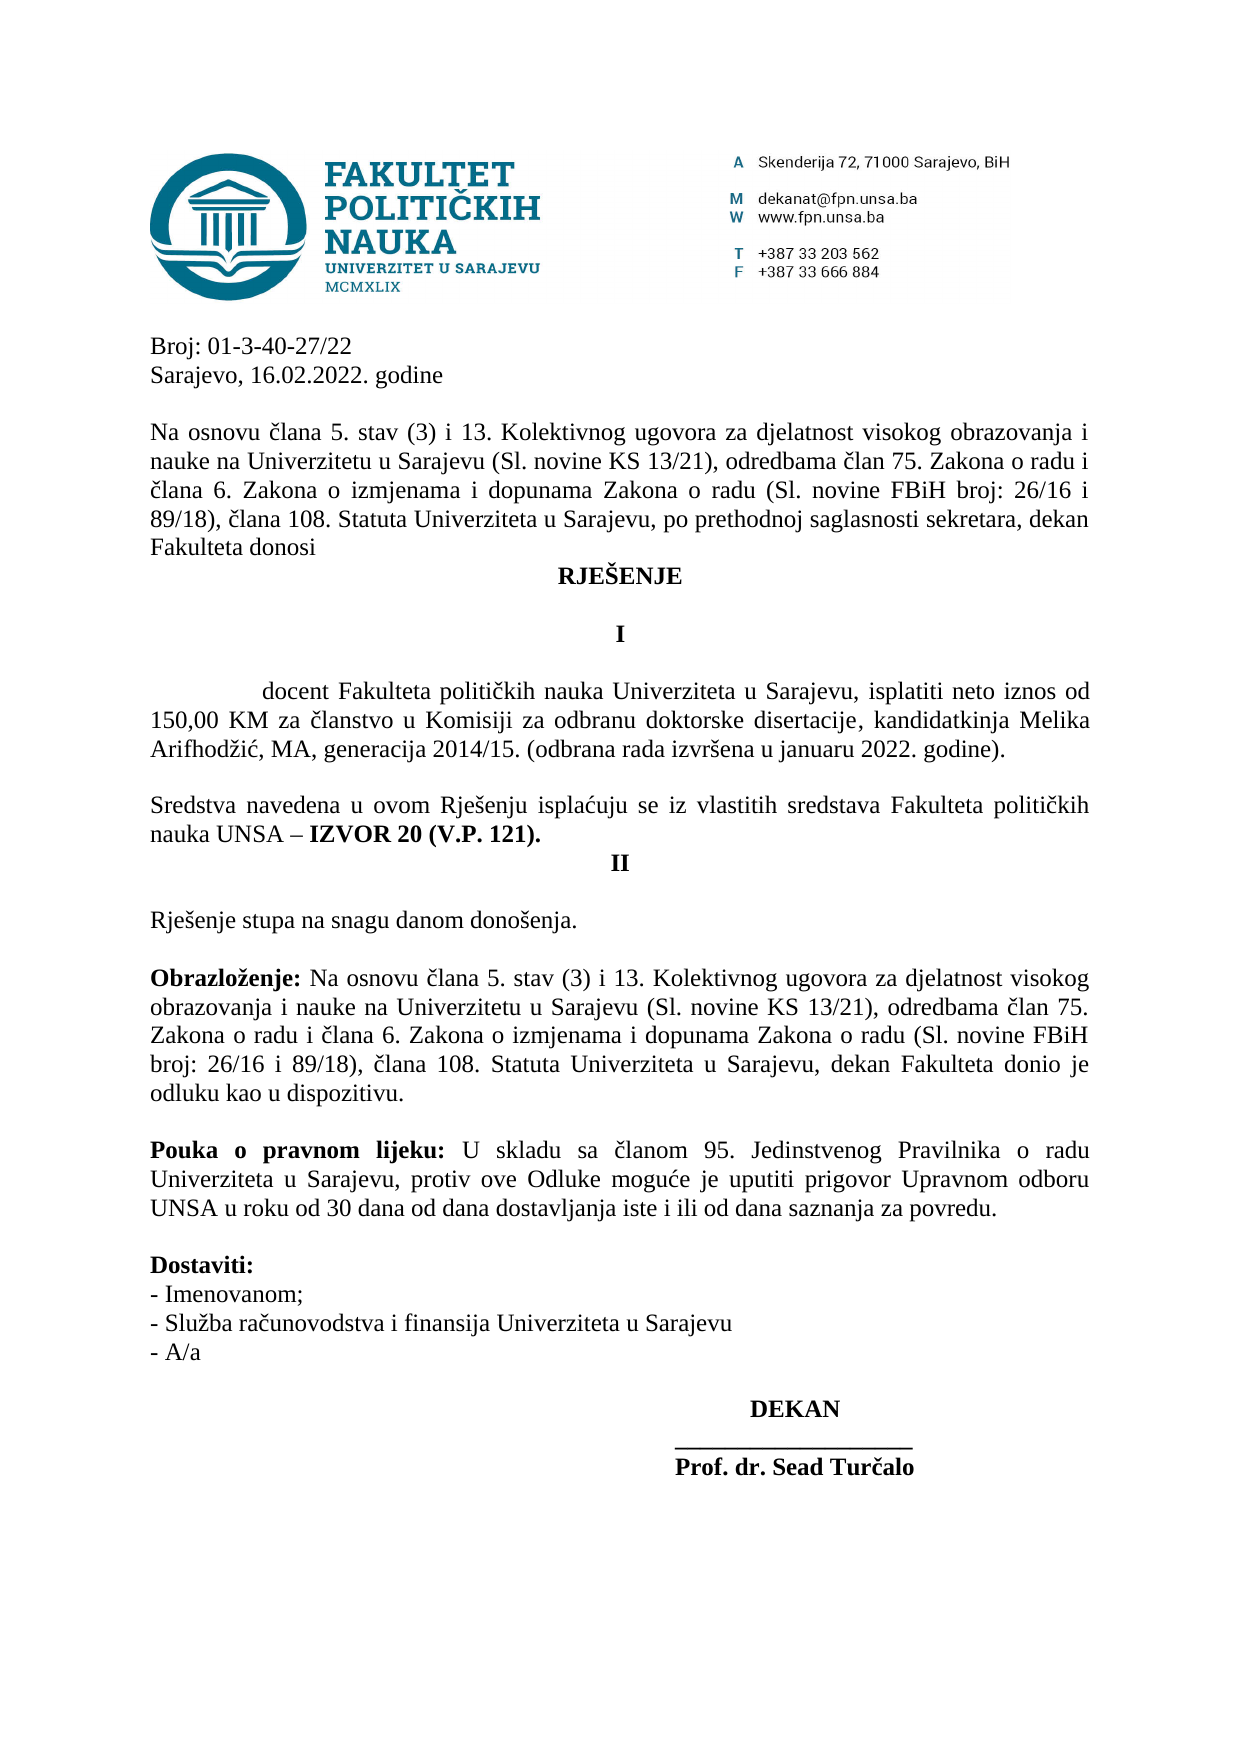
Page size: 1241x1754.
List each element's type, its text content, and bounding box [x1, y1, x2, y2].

text Obrazloženje: Na osnovu člana 5. stav (3) i 13. Kolektivnog ugovora za djelatnost visokog obrazovanja i nauke na Univerzitetu u Sarajevu (Sl. novine KS 13/21), odredbama član 75. Zakona o radu i člana 6. Zakona o izmjenama i dopunama Zakona o radu (Sl. novine FBiH broj: 26/16 i 89/18), člana 108. Statuta Univerziteta u Sarajevu, dekan Fakulteta donio je odluku kao u dispozitivu. [150, 963, 1090, 1107]
text - Imenovanom; [150, 1279, 1090, 1308]
text I [150, 619, 1090, 647]
text Prof. dr. Sead Turčalo [150, 1452, 1090, 1480]
text II [150, 848, 1090, 877]
text Pouka o pravnom lijeku: U skladu sa članom 95. Jedinstvenog Pravilnika o radu Univerziteta u Sarajevu, protiv ove Odluke moguće je uputiti prigovor Upravnom odboru UNSA u roku od 30 dana od dana dostavljanja iste i ili od dana saznanja za povredu. [150, 1135, 1090, 1222]
text docent Fakulteta političkih nauka Univerziteta u Sarajevu, isplatiti neto iznos od 150,00 KM za članstvo u Komisiji za odbranu doktorske disertacije, kandidatkinja Melika Arifhodžić, MA, generacija 2014/15. (odbrana rada izvršena u januaru 2022. godine). [150, 676, 1090, 762]
text Na osnovu člana 5. stav (3) i 13. Kolektivnog ugovora za djelatnost visokog obrazovanja i nauke na Univerzitetu u Sarajevu (Sl. novine KS 13/21), odredbama član 75. Zakona o radu i člana 6. Zakona o izmjenama i dopunama Zakona o radu (Sl. novine FBiH broj: 26/16 i 89/18), člana 108. Statuta Univerziteta u Sarajevu, po prethodnoj saglasnosti sekretara, dekan Fakulteta donosi [150, 417, 1090, 561]
text - A/a [150, 1337, 1090, 1365]
text Dostaviti: [150, 1250, 1090, 1279]
text - Služba računovodstva i finansija Univerziteta u Sarajevu [150, 1308, 1090, 1337]
text Sarajevo, 16.02.2022. godine [150, 360, 1090, 389]
text Broj: 01-3-40-27/22 [150, 331, 1090, 360]
text Rješenje stupa na snagu danom donošenja. [150, 905, 1090, 934]
text Sredstva navedena u ovom Rješenju isplaćuju se iz vlastitih sredstava Fakulteta političkih nauka UNSA – IZVOR 20 (V.P. 121). [150, 790, 1090, 848]
text DEKAN [150, 1394, 1090, 1423]
text ___________________ [150, 1423, 1090, 1452]
text RJEŠENJE [150, 561, 1090, 590]
